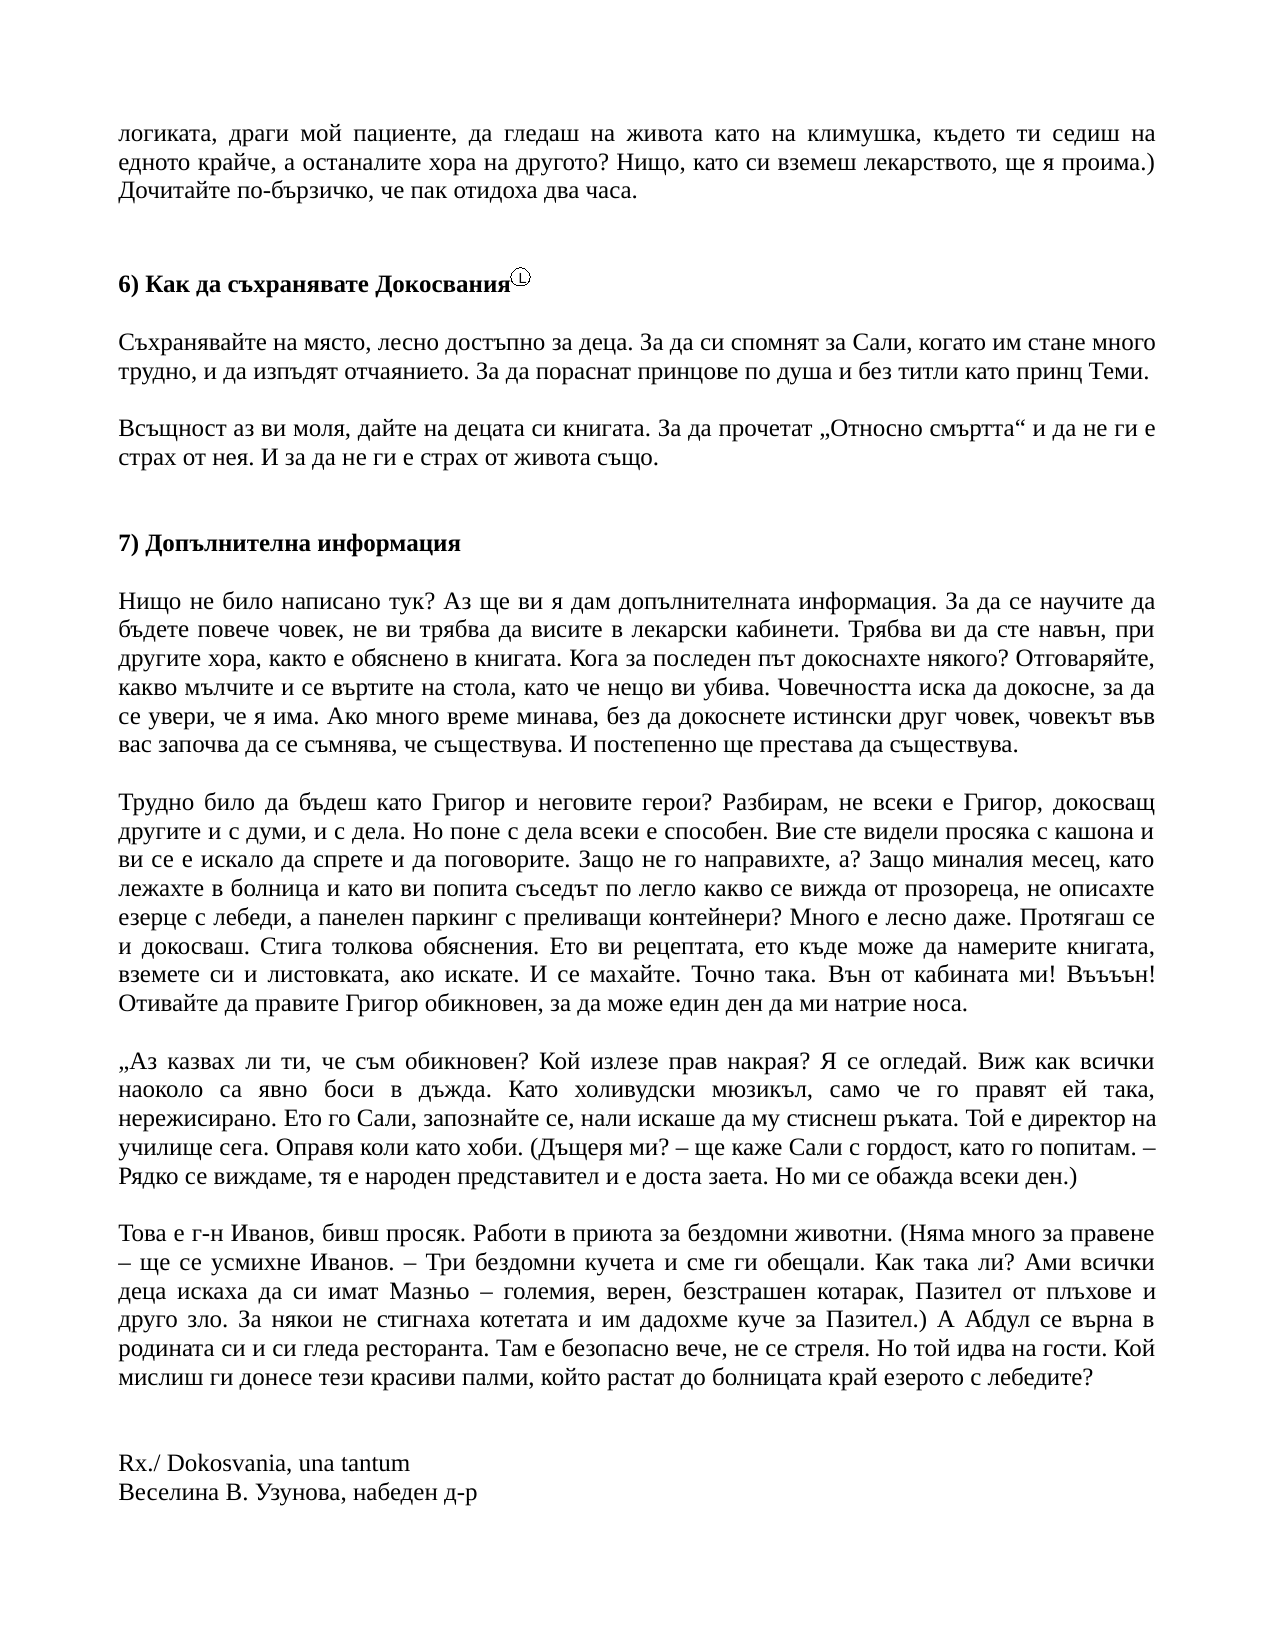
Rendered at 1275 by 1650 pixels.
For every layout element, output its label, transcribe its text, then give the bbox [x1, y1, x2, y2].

text 6) Как да съхранявате Докосвания [118, 262, 1157, 298]
text 7) Допълнителна информация [118, 528, 1157, 557]
text „Аз казвах ли ти, че съм обикновен? Кой излезе прав накрая? Я се огледай. Виж как всички наоколо са явно боси в дъжда. Като холивудски мюзикъл, само че го правят ей така, нережисирано. Ето го Сали, запознайте се, нали искаше да му стиснеш ръката. Той е директор на училище сега. Оправя коли като хоби. (Дъщеря ми? – ще каже Сали с гордост, като го попитам. – Рядко се виждаме, тя е народен представител и е доста заета. Но ми се обажда всеки ден.) [118, 1046, 1157, 1189]
text Rx./ Dokosvania, una tantum [118, 1448, 1157, 1477]
text Нищо не било написано тук? Аз ще ви я дам допълнителната информация. За да се научите да бъдете повече човек, не ви трябва да висите в лекарски кабинети. Трябва ви да сте навън, при другите хора, както е обяснено в книгата. Кога за последен път докоснахте някого? Отговаряйте, какво мълчите и се въртите на стола, като че нещо ви убива. Човечността иска да докосне, за да се увери, че я има. Ако много време минава, без да докоснете истински друг човек, човекът във вас започва да се съмнява, че съществува. И постепенно ще престава да съществува. [118, 586, 1157, 758]
text Трудно било да бъдеш като Григор и неговите герои? Разбирам, не всеки е Григор, докосващ другите и с думи, и с дела. Но поне с дела всеки е способен. Вие сте видели просяка с кашона и ви се е искало да спрете и да поговорите. Защо не го направихте, а? Защо миналия месец, като лежахте в болница и като ви попита съседът по легло какво се вижда от прозореца, не описахте езерце с лебеди, а панелен паркинг с преливащи контейнери? Много е лесно даже. Протягаш се и докосваш. Стига толкова обяснения. Ето ви рецептата, ето къде може да намерите книгата, вземете си и листовката, ако искате. И се махайте. Точно така. Вън от кабината ми! Въъъън! Отивайте да правите Григор обикновен, за да може един ден да ми натрие носа. [118, 787, 1157, 1017]
text Съхранявайте на място, лесно достъпно за деца. За да си спомнят за Сали, когато им стане много трудно, и да изпъдят отчаянието. За да пораснат принцове по душа и без титли като принц Теми. [118, 327, 1157, 384]
text Веселина В. Узунова, набеден д-р [118, 1477, 1157, 1506]
text Всъщност аз ви моля, дайте на децата си книгата. За да прочетат „Относно смъртта“ и да не ги е страх от нея. И за да не ги е страх от живота също. [118, 413, 1157, 471]
text Това е г-н Иванов, бивш просяк. Работи в приюта за бездомни животни. (Няма много за правене – ще се усмихне Иванов. – Три бездомни кучета и сме ги обещали. Как така ли? Ами всички деца искаха да си имат Мазньо – големия, верен, безстрашен котарак, Пазител от плъхове и друго зло. За някои не стигнаха котетата и им дадохме куче за Пазител.) А Абдул се върна в родината си и си гледа ресторанта. Там е безопасно вече, не се стреля. Но той идва на гости. Кой мислиш ги донесе тези красиви палми, който растат до болницата край езерото с лебедите? [118, 1218, 1157, 1391]
text логиката, драги мой пациенте, да гледаш на живота като на климушка, където ти седиш на едното крайче, а останалите хора на другото? Нищо, като си вземеш лекарството, ще я проима.) Дочитайте по-бързичко, че пак отидоха два часа. [118, 118, 1157, 204]
